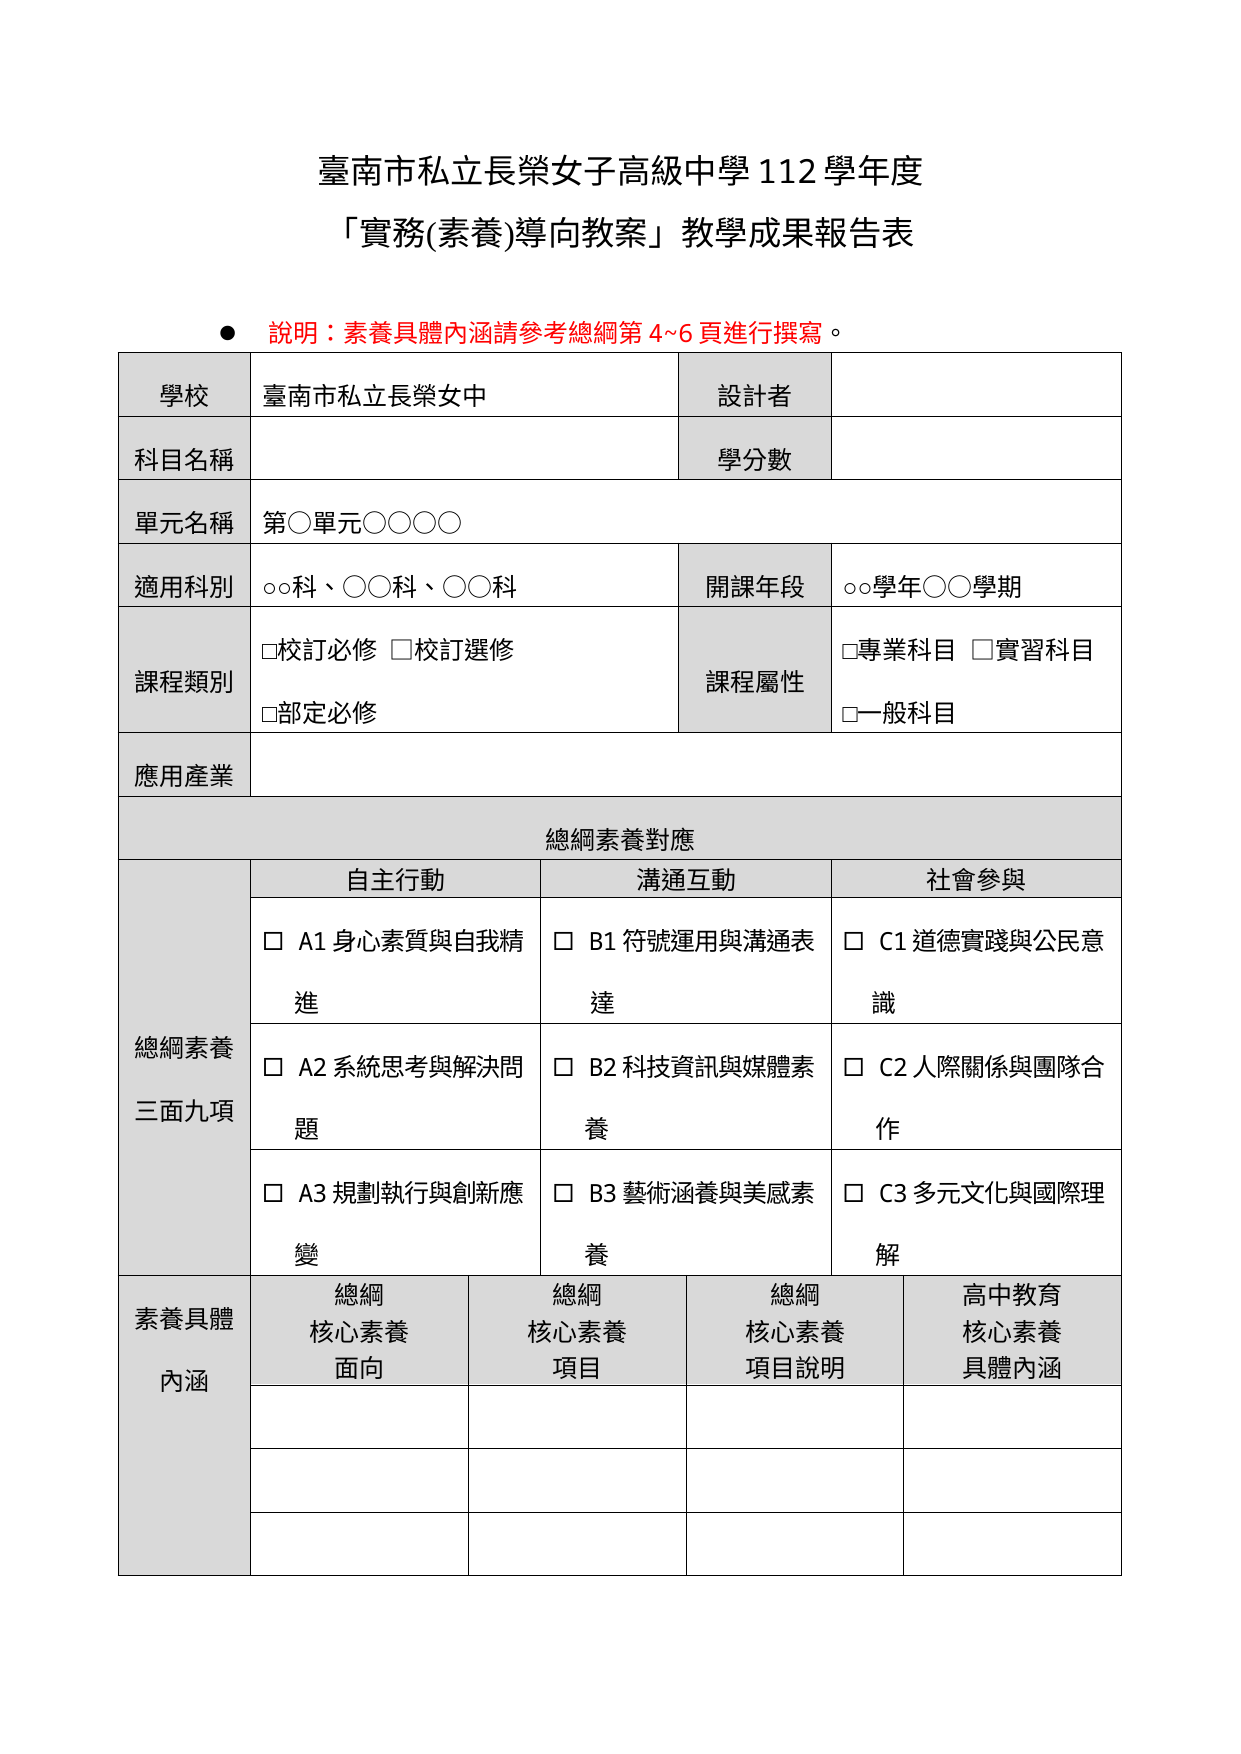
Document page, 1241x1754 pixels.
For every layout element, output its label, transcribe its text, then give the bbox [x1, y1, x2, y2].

table_cell 總綱 核心素養 面向 [251, 1276, 468, 1384]
table_cell 課程屬性 [679, 607, 831, 732]
table_cell 社會參與 [832, 860, 1121, 897]
table_cell 學分數 [679, 417, 831, 479]
table_cell □校訂必修 □校訂選修 □部定必修 [251, 607, 678, 732]
table_cell 高中教育 核心素養 具體內涵 [904, 1276, 1121, 1384]
table_cell 自主行動 [251, 860, 540, 897]
table_cell  C3多元文化與國際理解 [832, 1150, 1121, 1275]
table_cell  A3規劃執行與創新應變 [251, 1150, 540, 1275]
table_cell 素養具體內涵 [119, 1276, 250, 1575]
table_cell [251, 1449, 468, 1512]
table_cell 溝通互動 [541, 860, 831, 897]
table_cell 應用產業 [119, 733, 250, 796]
table_cell [469, 1513, 686, 1575]
table_cell [687, 1386, 903, 1448]
table_cell 總綱 核心素養 項目 [469, 1276, 686, 1384]
table_cell [251, 1386, 468, 1448]
table_cell [904, 1513, 1121, 1575]
table_header [832, 353, 1121, 416]
table_cell ○○學年○○學期 [832, 544, 1121, 606]
table_cell [687, 1449, 903, 1512]
table_header 學校 [119, 353, 250, 416]
table_cell  B2科技資訊與媒體素養 [541, 1024, 831, 1149]
table_cell ○○科、○○科、○○科 [251, 544, 678, 606]
table_cell  B3藝術涵養與美感素養 [541, 1150, 831, 1275]
table_cell 科目名稱 [119, 417, 250, 479]
table_cell 總綱素養對應 [119, 797, 1121, 859]
table_cell [469, 1449, 686, 1512]
table_cell  A2系統思考與解決問題 [251, 1024, 540, 1149]
table_header 臺南市私立長榮女中 [251, 353, 678, 416]
list 說明：素養具體內涵請參考總綱第4~6頁進行撰寫。 [218, 289, 1122, 352]
text 臺南市私立長榮女子高級中學112學年度 [118, 127, 1122, 189]
table_cell [904, 1386, 1121, 1448]
table_cell [832, 417, 1121, 479]
table_cell [687, 1513, 903, 1575]
table_header 設計者 [679, 353, 831, 416]
table_cell 總綱 核心素養 項目說明 [687, 1276, 903, 1384]
table_cell [251, 417, 678, 479]
table_cell 適用科別 [119, 544, 250, 606]
table_cell 單元名稱 [119, 480, 250, 543]
table_cell 總綱素養 三面九項 [119, 860, 250, 1275]
table_cell [469, 1386, 686, 1448]
table_cell [251, 733, 1121, 796]
table_cell  A1身心素質與自我精進 [251, 898, 540, 1023]
table_cell [904, 1449, 1121, 1512]
table_cell 開課年段 [679, 544, 831, 606]
table_cell □專業科目 □實習科目 □一般科目 [832, 607, 1121, 732]
table_cell  C1道德實踐與公民意識 [832, 898, 1121, 1023]
table_cell 第○單元○○○○ [251, 480, 1121, 543]
table_cell  C2人際關係與團隊合作 [832, 1024, 1121, 1149]
table_cell 課程類別 [119, 607, 250, 732]
text 「實務(素養)導向教案」教學成果報告表 [118, 189, 1122, 252]
table_cell  B1符號運用與溝通表達 [541, 898, 831, 1023]
table_cell [251, 1513, 468, 1575]
